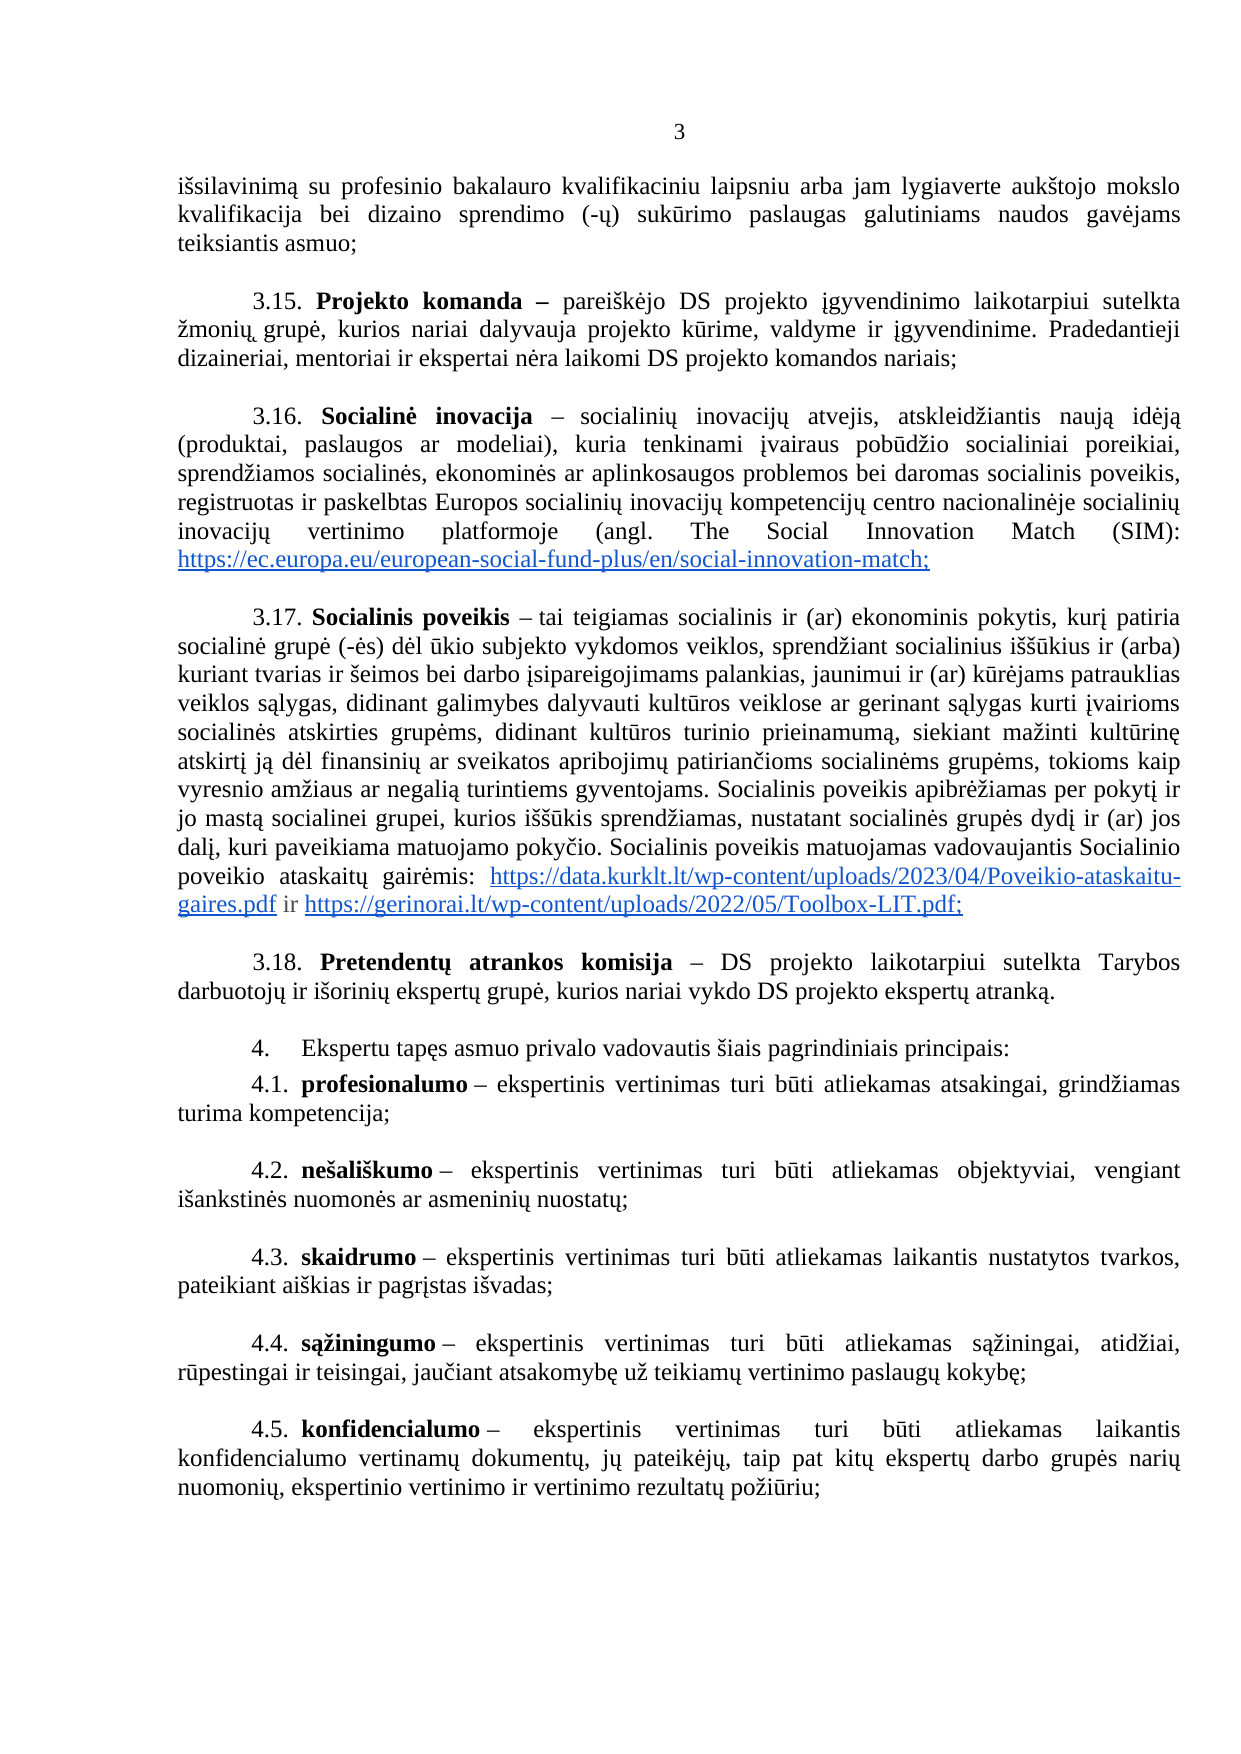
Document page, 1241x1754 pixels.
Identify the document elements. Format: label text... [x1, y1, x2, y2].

text 4.5. konfidencialumo – ekspertinis vertinimas turi būti atliekamas laikantis konfidencialumo vertinamų dokumentų, jų pateikėjų, taip pat kitų ekspertų darbo grupės narių nuomonių, ekspertinio vertinimo ir vertinimo rezultatų požiūriu; [177, 1414, 1181, 1501]
text 4.4. sąžiningumo – ekspertinis vertinimas turi būti atliekamas sąžiningai, atidžiai, rūpestingai ir teisingai, jaučiant atsakomybę už teikiamų vertinimo paslaugų kokybę; [177, 1328, 1181, 1386]
text 4.2. nešališkumo – ekspertinis vertinimas turi būti atliekamas objektyviai, vengiant išankstinės nuomonės ar asmeninių nuostatų; [177, 1156, 1181, 1213]
text 3.16. Socialinė inovacija – socialinių inovacijų atvejis, atskleidžiantis naują idėją (produktai, paslaugos ar modeliai), kuria tenkinami įvairaus pobūdžio socialiniai poreikiai, sprendžiamos socialinės, ekonominės ar aplinkosaugos problemos bei daromas socialinis poveikis, registruotas ir paskelbtas Europos socialinių inovacijų kompetencijų centro nacionalinėje socialinių inovacijų vertinimo platformoje (angl. The Social Innovation Match (SIM): https://ec.europa.eu/european-social-fund-plus/en/social-innovation-match; [177, 401, 1181, 573]
text 4.3. skaidrumo – ekspertinis vertinimas turi būti atliekamas laikantis nustatytos tvarkos, pateikiant aiškias ir pagrįstas išvadas; [177, 1242, 1181, 1299]
text 4.1. profesionalumo – ekspertinis vertinimas turi būti atliekamas atsakingai, grindžiamas turima kompetencija; [177, 1069, 1181, 1127]
text 4. Ekspertu tapęs asmuo privalo vadovautis šiais pagrindiniais principais: [177, 1033, 1181, 1062]
text 3.17. Socialinis poveikis – tai teigiamas socialinis ir (ar) ekonominis pokytis, kurį patiria socialinė grupė (-ės) dėl ūkio subjekto vykdomos veiklos, sprendžiant socialinius iššūkius ir (arba) kuriant tvarias ir šeimos bei darbo įsipareigojimams palankias, jaunimui ir (ar) kūrėjams patrauklias veiklos sąlygas, didinant galimybes dalyvauti kultūros veiklose ar gerinant sąlygas kurti įvairioms socialinės atskirties grupėms, didinant kultūros turinio prieinamumą, siekiant mažinti kultūrinę atskirtį ją dėl finansinių ar sveikatos apribojimų patiriančioms socialinėms grupėms, tokioms kaip vyresnio amžiaus ar negalią turintiems gyventojams. Socialinis poveikis apibrėžiamas per pokytį ir jo mastą socialinei grupei, kurios iššūkis sprendžiamas, nustatant socialinės grupės dydį ir (ar) jos dalį, kuri paveikiama matuojamo pokyčio. Socialinis poveikis matuojamas vadovaujantis Socialinio poveikio ataskaitų gairėmis: https://data.kurklt.lt/wp-content/uploads/2023/04/Poveikio-ataskaitu-gaires.pdf ir https://gerinorai.lt/wp-content/uploads/2022/05/Toolbox-LIT.pdf; [177, 602, 1181, 918]
text išsilavinimą su profesinio bakalauro kvalifikaciniu laipsniu arba jam lygiaverte aukštojo mokslo kvalifikacija bei dizaino sprendimo (-ų) sukūrimo paslaugas galutiniams naudos gavėjams teiksiantis asmuo; [177, 171, 1181, 257]
text 3.18. Pretendentų atrankos komisija – DS projekto laikotarpiui sutelkta Tarybos darbuotojų ir išorinių ekspertų grupė, kurios nariai vykdo DS projekto ekspertų atranką. [177, 947, 1181, 1004]
text 3.15. Projekto komanda – pareiškėjo DS projekto įgyvendinimo laikotarpiui sutelkta žmonių̨ grupė, kurios nariai dalyvauja projekto kūrime, valdyme ir įgyvendinime. Pradedantieji dizaineriai, mentoriai ir ekspertai nėra laikomi DS projekto komandos nariais; [177, 286, 1181, 372]
